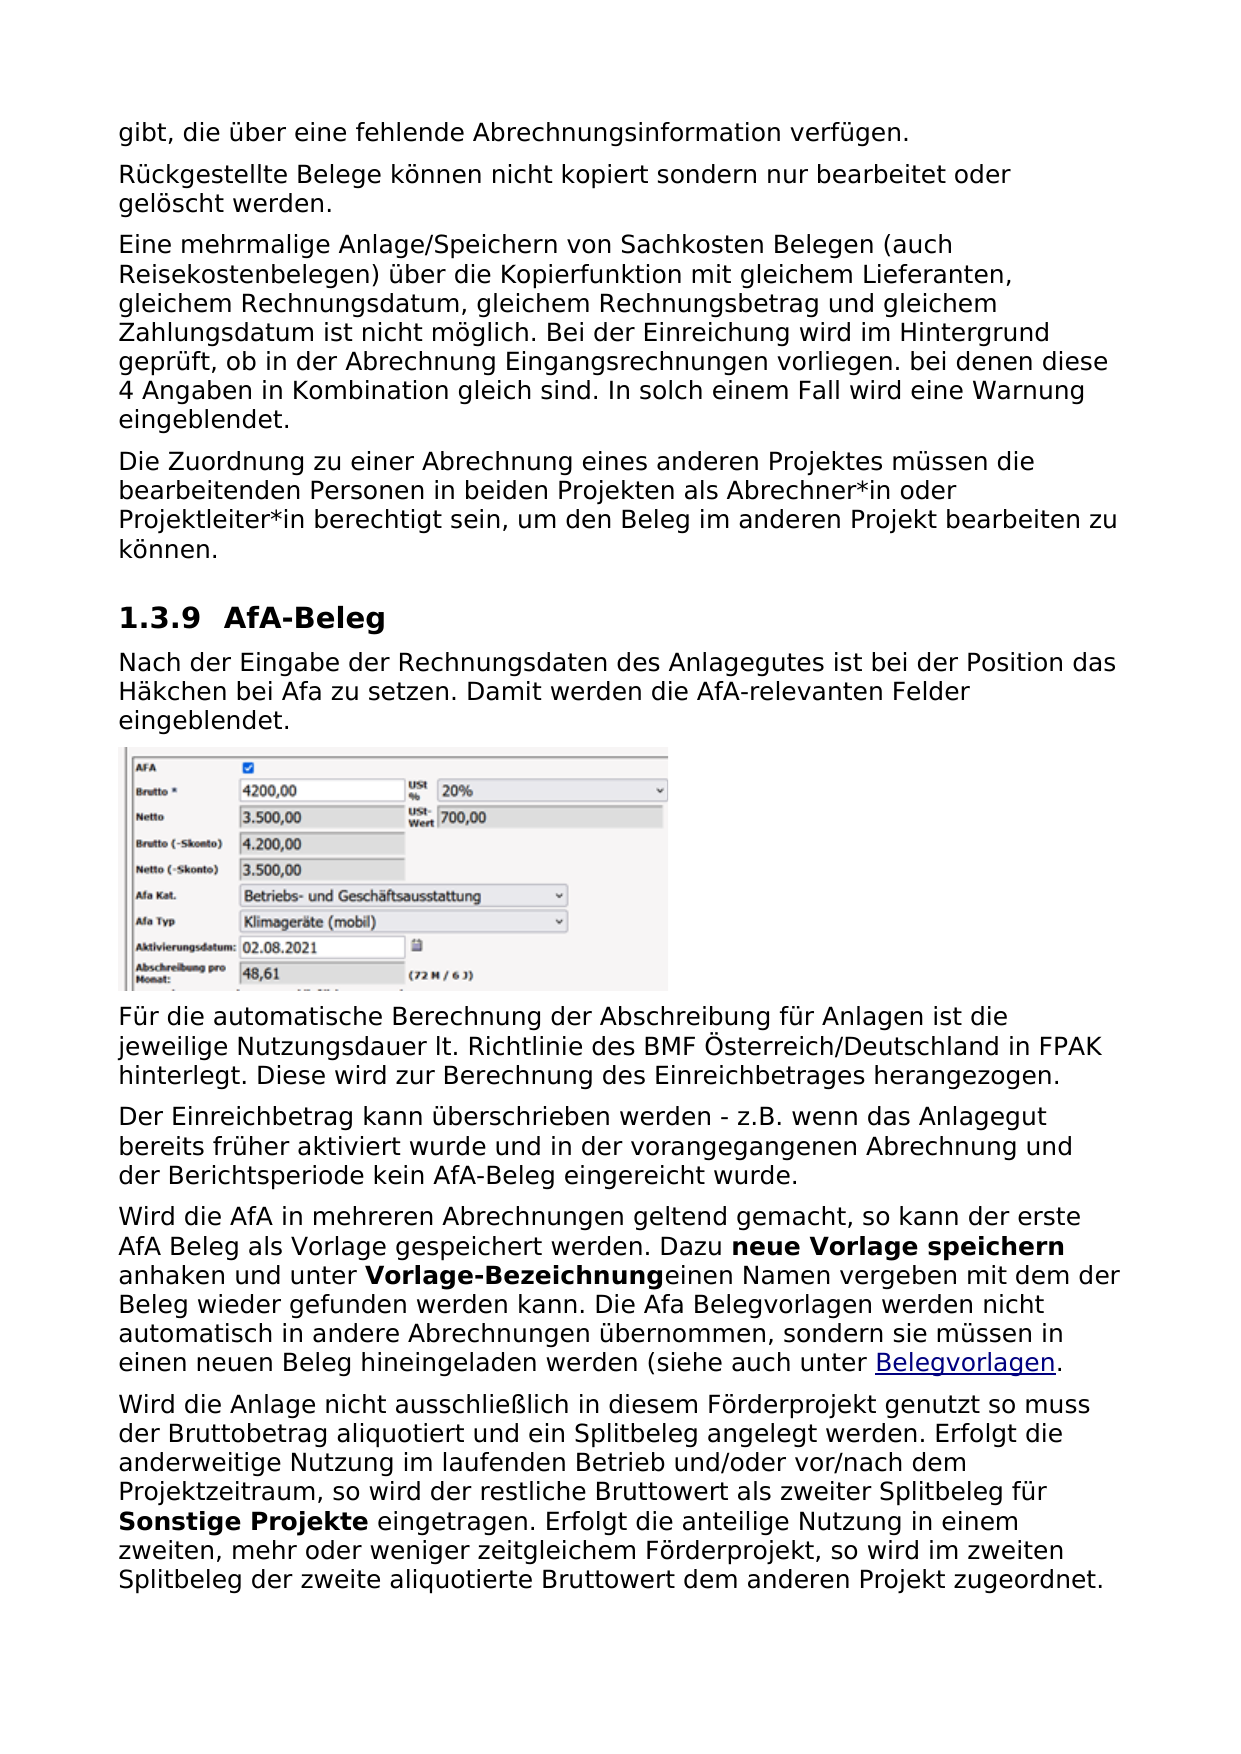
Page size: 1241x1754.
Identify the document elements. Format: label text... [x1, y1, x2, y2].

text Rückgestellte Belege können nicht kopiert sondern nur bearbeitet oder gelöscht werden. [118, 160, 1122, 218]
text Der Einreichbetrag kann überschrieben werden - z.B. wenn das Anlagegut bereits früher aktiviert wurde und in der vorangegangenen Abrechnung und der Berichtsperiode kein AfA-Beleg eingereicht wurde. [118, 1103, 1122, 1190]
text Wird die Anlage nicht ausschließlich in diesem Förderprojekt genutzt so muss der Bruttobetrag aliquotiert und ein Splitbeleg angelegt werden. Erfolgt die anderweitige Nutzung im laufenden Betrieb und/oder vor/nach dem Projektzeitraum, so wird der restliche Bruttowert als zweiter Splitbeleg für Sonstige Projekte eingetragen. Erfolgt die anteilige Nutzung in einem zweiten, mehr oder weniger zeitgleichem Förderprojekt, so wird im zweiten Splitbeleg der zweite aliquotierte Bruttowert dem anderen Projekt zugeordnet. [118, 1390, 1122, 1594]
text Für die automatische Berechnung der Abschreibung für Anlagen ist die jeweilige Nutzungsdauer lt. Richtlinie des BMF Österreich/Deutschland in FPAK hinterlegt. Diese wird zur Berechnung des Einreichbetrages herangezogen. [118, 1003, 1122, 1090]
text gibt, die über eine fehlende Abrechnungsinformation verfügen. [118, 118, 1122, 147]
subtitle AfA-Beleg [118, 601, 1122, 635]
text Wird die AfA in mehreren Abrechnungen geltend gemacht, so kann der erste AfA Beleg als Vorlage gespeichert werden. Dazu neue Vorlage speichern anhaken und unter Vorlage-Bezeichnungeinen Namen vergeben mit dem der Beleg wieder gefunden werden kann. Die Afa Belegvorlagen werden nicht automatisch in andere Abrechnungen übernommen, sondern sie müssen in einen neuen Beleg hineingeladen werden (siehe auch unter Belegvorlagen. [118, 1203, 1122, 1378]
text Nach der Eingabe der Rechnungsdaten des Anlagegutes ist bei der Position das Häkchen bei Afa zu setzen. Damit werden die AfA-relevanten Felder eingeblendet. [118, 648, 1122, 735]
text Die Zuordnung zu einer Abrechnung eines anderen Projektes müssen die bearbeitenden Personen in beiden Projekten als Abrechner*in oder Projektleiter*in berechtigt sein, um den Beleg im anderen Projekt bearbeiten zu können. [118, 447, 1122, 564]
text Eine mehrmalige Anlage/Speichern von Sachkosten Belegen (auch Reisekostenbelegen) über die Kopierfunktion mit gleichem Lieferanten, gleichem Rechnungsdatum, gleichem Rechnungsbetrag und gleichem Zahlungsdatum ist nicht möglich. Bei der Einreichung wird im Hintergrund geprüft, ob in der Abrechnung Eingangsrechnungen vorliegen. bei denen diese 4 Angaben in Kombination gleich sind. In solch einem Fall wird eine Warnung eingeblendet. [118, 231, 1122, 435]
picture [118, 747, 669, 991]
